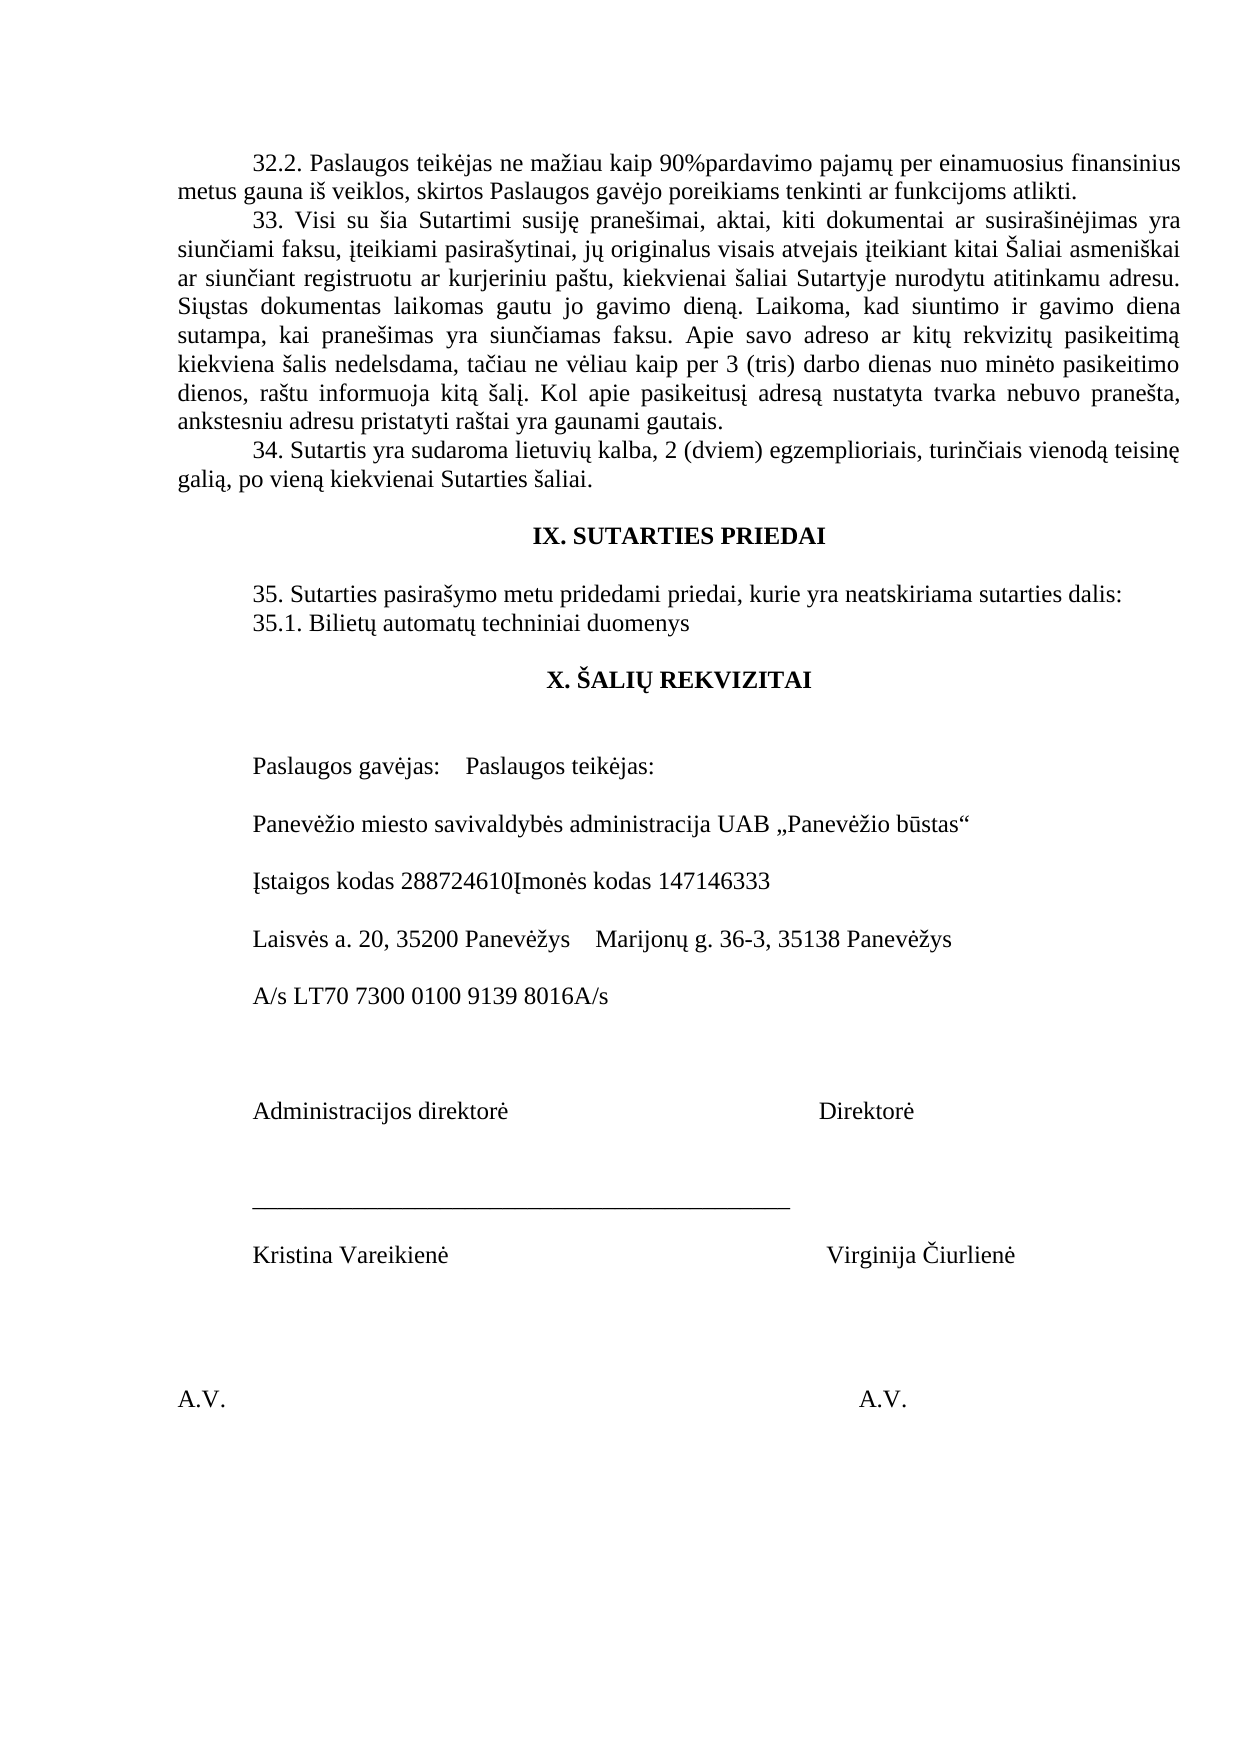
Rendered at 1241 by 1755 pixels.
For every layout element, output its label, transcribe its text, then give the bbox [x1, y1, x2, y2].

text A.V. A.V. [177, 1384, 1181, 1413]
text ___________________________________________ [177, 1183, 1181, 1211]
text Panevėžio miesto savivaldybės administracija UAB „Panevėžio būstas“ [177, 809, 1181, 838]
text X. ŠALIŲ REKVIZITAI [177, 665, 1181, 694]
text 35. Sutarties pasirašymo metu pridedami priedai, kurie yra neatskiriama sutarties dalis: [177, 579, 1181, 608]
text IX. SUTARTIES PRIEDAI [177, 521, 1181, 550]
text Laisvės a. 20, 35200 Panevėžys Marijonų g. 36-3, 35138 Panevėžys [177, 924, 1181, 953]
text A/s LT70 7300 0100 9139 8016A/s [177, 981, 1181, 1010]
text 33. Visi su šia Sutartimi susiję pranešimai, aktai, kiti dokumentai ar susirašinėjimas yra siunčiami faksu, įteikiami pasirašytinai, jų originalus visais atvejais įteikiant kitai Šaliai asmeniškai ar siunčiant registruotu ar kurjeriniu paštu, kiekvienai šaliai Sutartyje nurodytu atitinkamu adresu. Siųstas dokumentas laikomas gautu jo gavimo dieną. Laikoma, kad siuntimo ir gavimo diena sutampa, kai pranešimas yra siunčiamas faksu. Apie savo adreso ar kitų rekvizitų pasikeitimą kiekviena šalis nedelsdama, tačiau ne vėliau kaip per 3 (tris) darbo dienas nuo minėto pasikeitimo dienos, raštu informuoja kitą šalį. Kol apie pasikeitusį adresą nustatyta tvarka nebuvo pranešta, ankstesniu adresu pristatyti raštai yra gaunami gautais. [177, 205, 1181, 435]
text Administracijos direktorė Direktorė [177, 1096, 1181, 1125]
text Įstaigos kodas 288724610Įmonės kodas 147146333 [177, 866, 1181, 895]
text 34. Sutartis yra sudaroma lietuvių kalba, 2 (dviem) egzemplioriais, turinčiais vienodą teisinę galią, po vieną kiekvienai Sutarties šaliai. [177, 435, 1181, 493]
text Kristina Vareikienė Virginija Čiurlienė [177, 1240, 1181, 1269]
text 35.1. Bilietų automatų techniniai duomenys [177, 608, 1181, 636]
text 32.2. Paslaugos teikėjas ne mažiau kaip 90%pardavimo pajamų per einamuosius finansinius metus gauna iš veiklos, skirtos Paslaugos gavėjo poreikiams tenkinti ar funkcijoms atlikti. [177, 148, 1181, 205]
text Paslaugos gavėjas: Paslaugos teikėjas: [177, 751, 1181, 780]
